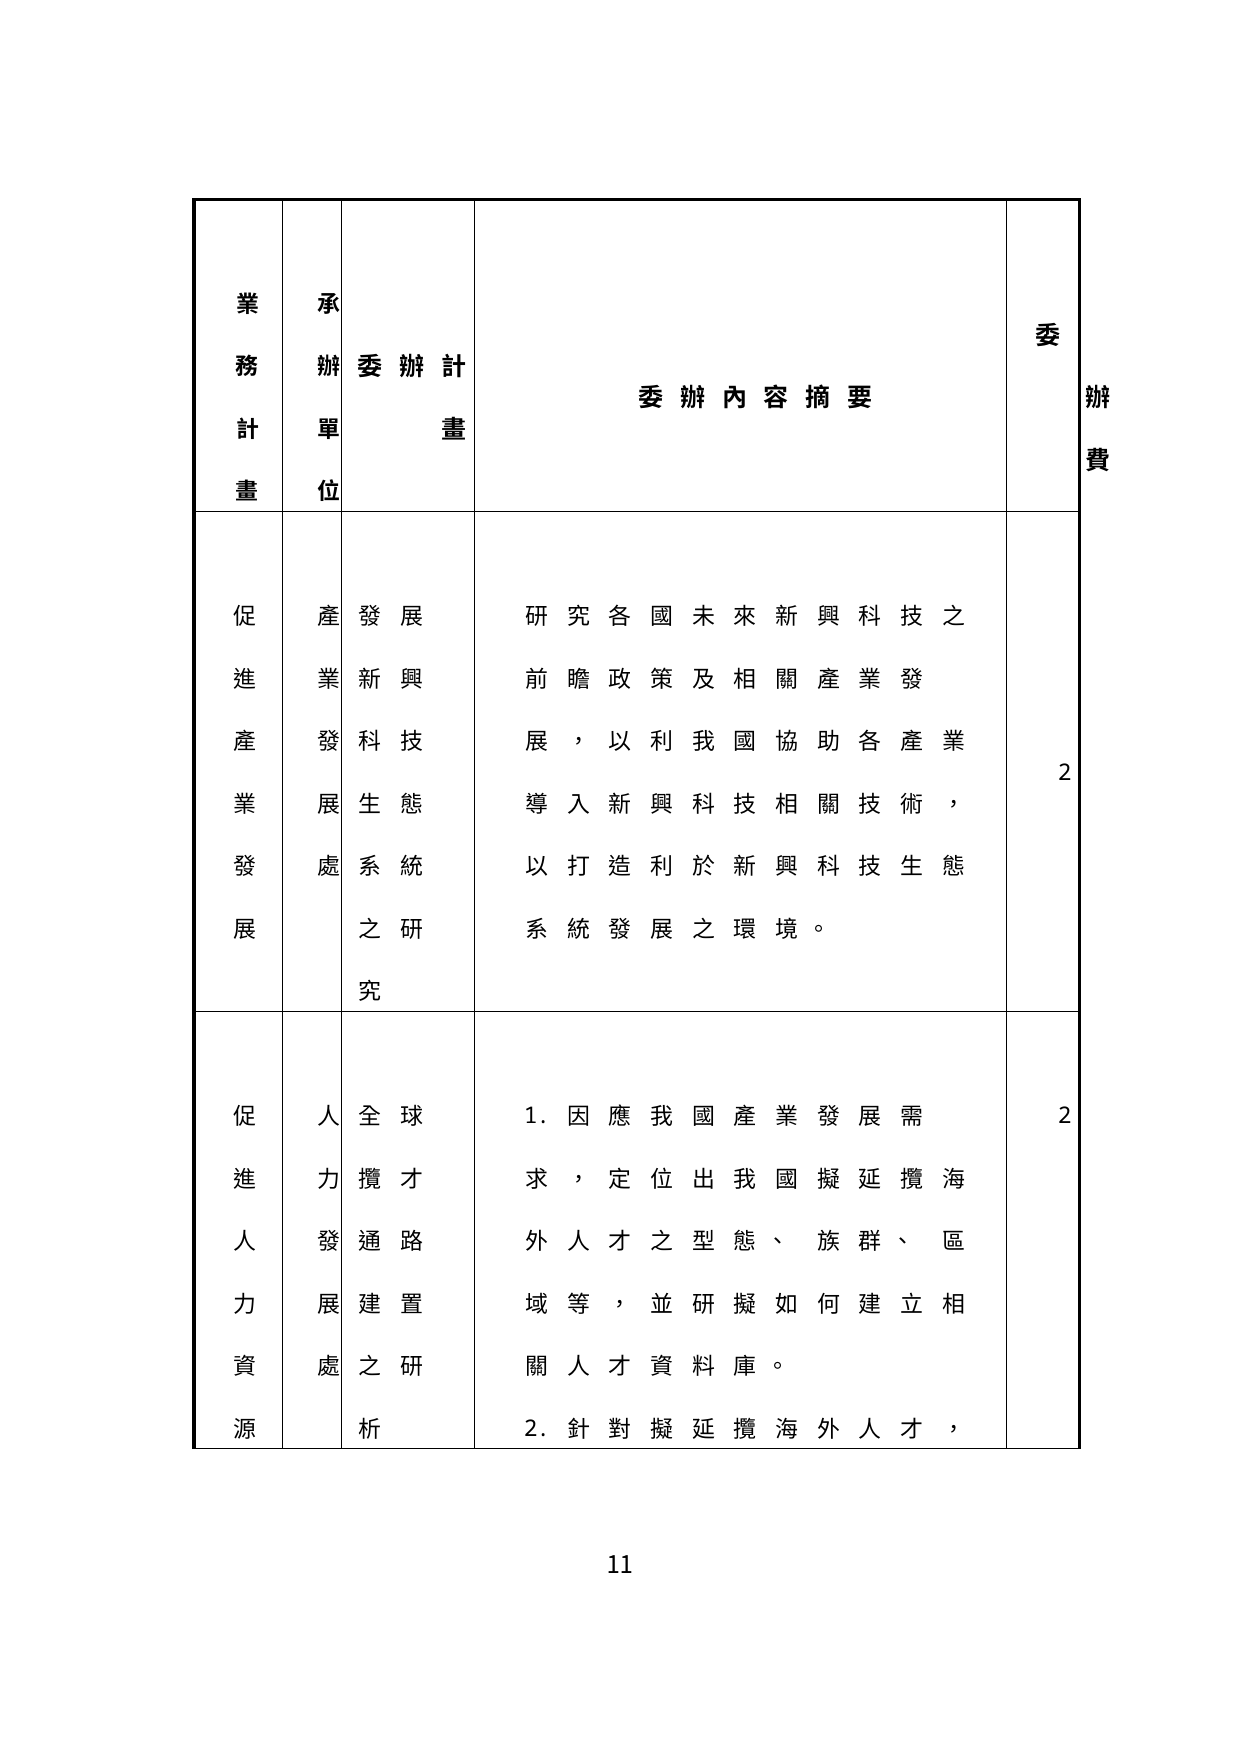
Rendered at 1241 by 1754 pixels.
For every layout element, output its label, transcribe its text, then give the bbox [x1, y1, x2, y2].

table_header 委辦計畫 [342, 201, 474, 511]
table_header 委辦費 [1007, 201, 1078, 511]
table_cell 人力 發展 處 [283, 1012, 341, 1448]
table_cell 發展新興科技生態系統之研究 [342, 512, 474, 1011]
table_cell 全球攬才通路建置之研析 [342, 1012, 474, 1448]
table_header 委辦內容摘要 [475, 201, 1006, 511]
table_header 承辦 單位 [283, 201, 341, 511]
table_header 業務 計畫 [196, 201, 282, 511]
table_cell 2,500 [1007, 1012, 1078, 1448]
table_cell 促進人力資源 [196, 1012, 282, 1448]
table_cell 2,000 [1007, 512, 1078, 1011]
table_cell 1.因應我國產業發展需求，定位出我國擬延攬海外人才之型態、族群、區域等，並研擬如何建立相關人才資料庫。 2.針對擬延攬海外人才， [475, 1012, 1006, 1448]
table_cell 產業 發展 處 [283, 512, 341, 1011]
table_cell 促進產業發展 [196, 512, 282, 1011]
table_cell 研究各國未來新興科技之前瞻政策及相關產業發展，以利我國協助各產業導入新興科技相關技術，以打造利於新興科技生態系統發展之環境。 [475, 512, 1006, 1011]
